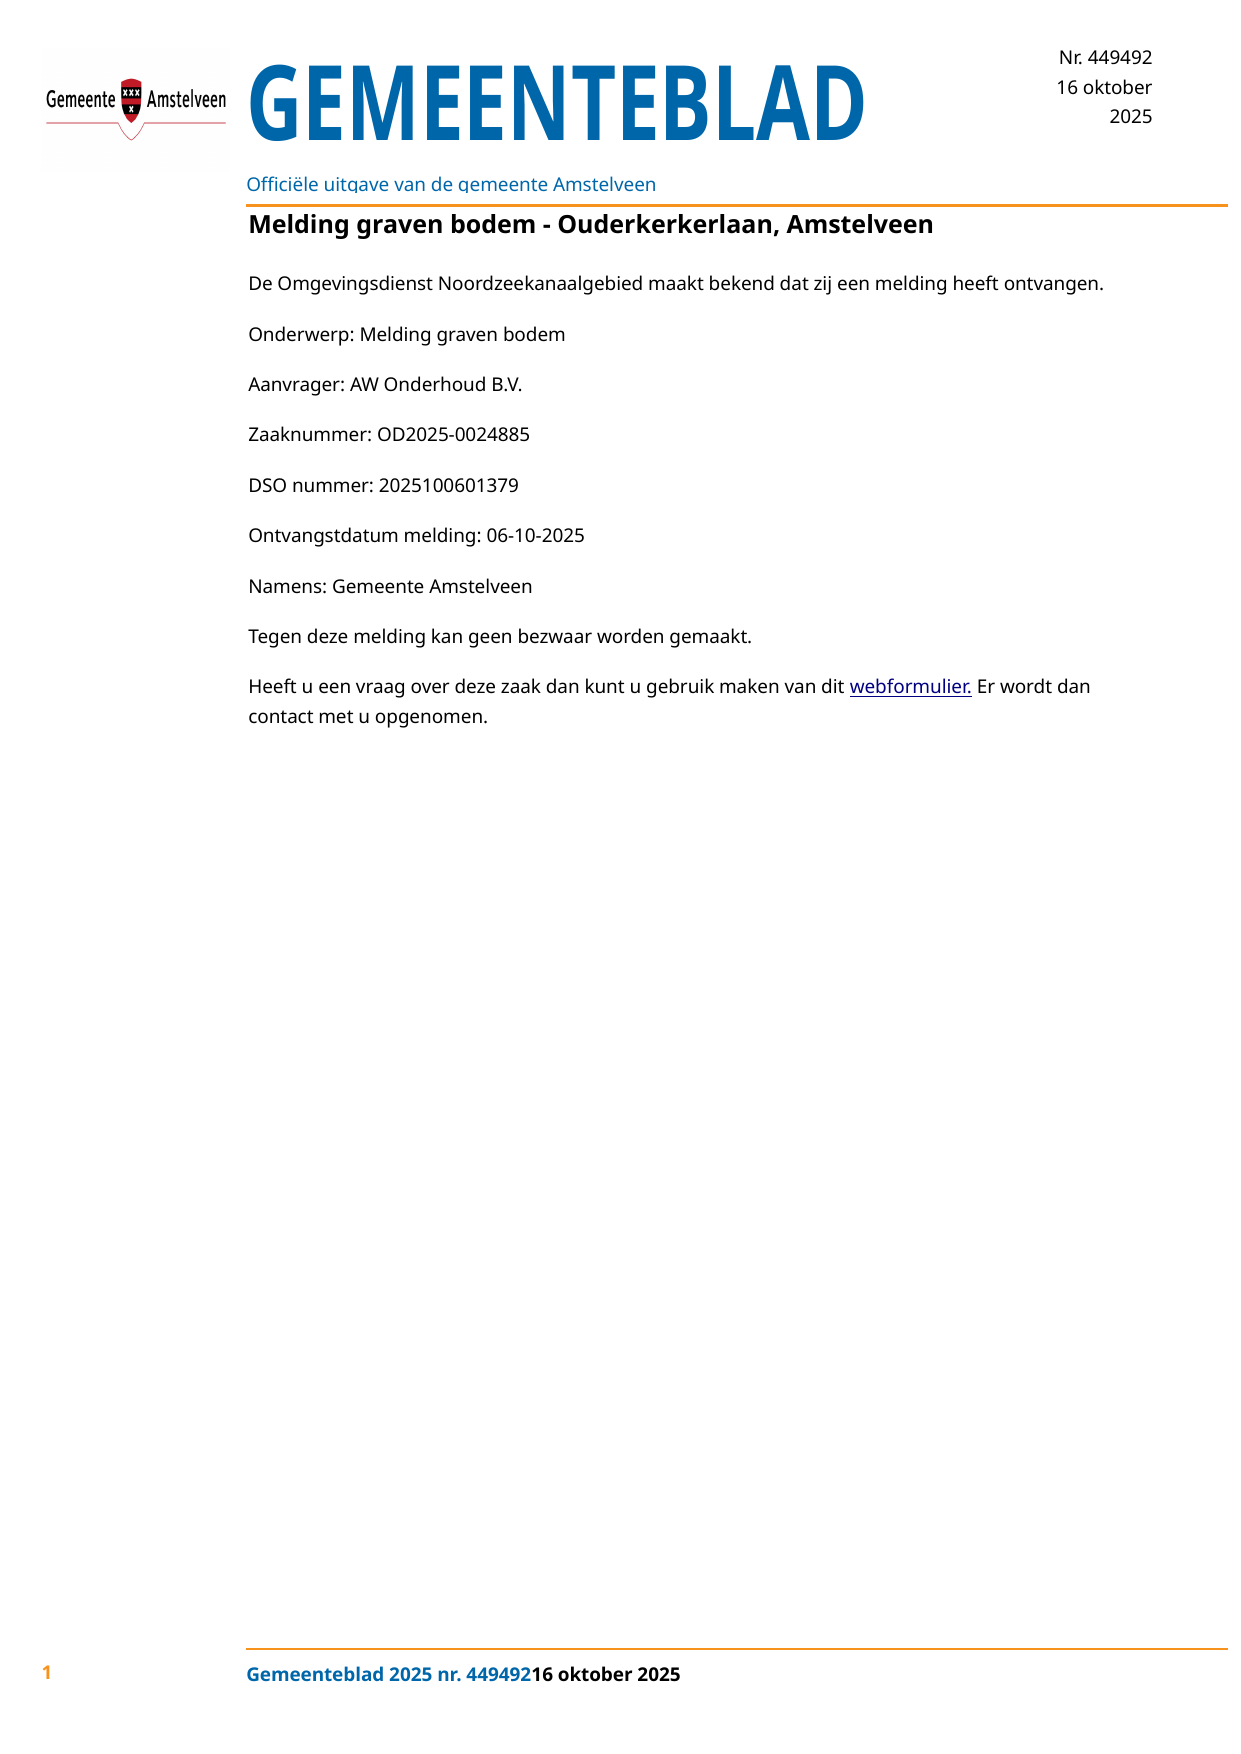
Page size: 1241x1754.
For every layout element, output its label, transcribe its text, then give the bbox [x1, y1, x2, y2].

text Zaaknummer: OD2025-0024885 [248, 422, 1152, 447]
text Ontvangstdatum melding: 06-10-2025 [248, 522, 1152, 548]
picture [41, 47, 231, 172]
text Onderwerp: Melding graven bodem [248, 321, 1152, 346]
text De Omgevingsdienst Noordzeekanaalgebied maakt bekend dat zij een melding heeft ontvangen. [248, 270, 1152, 296]
text Tegen deze melding kan geen bezwaar worden gemaakt. [248, 623, 1152, 649]
text Heeft u een vraag over deze zaak dan kunt u gebruik maken van dit webformulier. Er wordt dan contact met u opgenomen. [248, 674, 1152, 729]
text DSO nummer: 2025100601379 [248, 472, 1152, 498]
text Namens: Gemeente Amstelveen [248, 573, 1152, 598]
text Aanvrager: AW Onderhoud B.V. [248, 371, 1152, 397]
text Melding graven bodem - Ouderkerkerlaan, Amstelveen [248, 207, 1152, 241]
